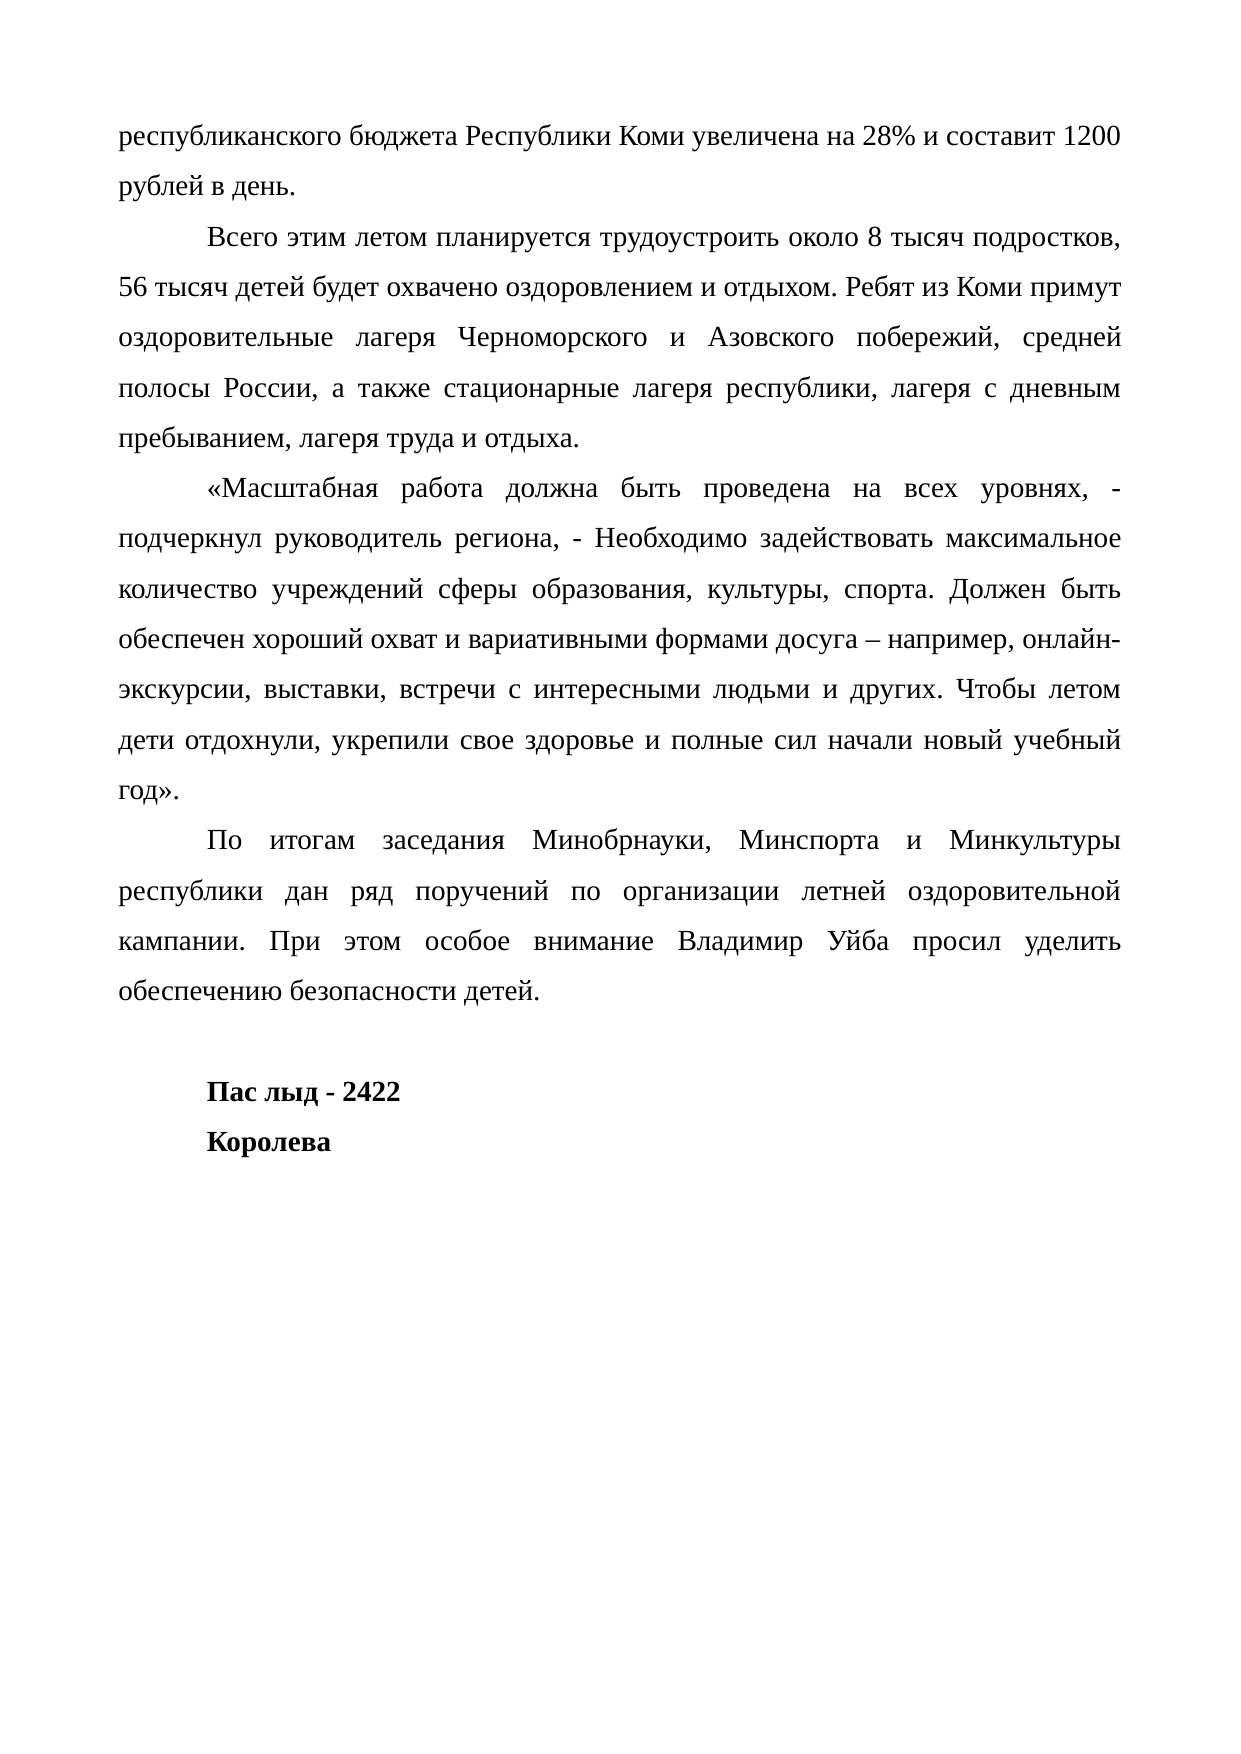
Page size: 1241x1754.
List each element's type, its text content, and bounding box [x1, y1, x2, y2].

text «Масштабная работа должна быть проведена на всех уровнях, - подчеркнул руководитель региона, - Необходимо задействовать максимальное количество учреждений сферы образования, культуры, спорта. Должен быть обеспечен хороший охват и вариативными формами досуга – например, онлайн-экскурсии, выставки, встречи с интересными людьми и других. Чтобы летом дети отдохнули, укрепили свое здоровье и полные сил начали новый учебный год». [118, 470, 1122, 806]
text По итогам заседания Минобрнауки, Минспорта и Минкультуры республики дан ряд поручений по организации летней оздоровительной кампании. При этом особое внимание Владимир Уйба просил уделить обеспечению безопасности детей. [118, 822, 1122, 1007]
text республиканского бюджета Республики Коми увеличена на 28% и составит 1200 рублей в день. [118, 118, 1122, 202]
text Всего этим летом планируется трудоустроить около 8 тысяч подростков, 56 тысяч детей будет охвачено оздоровлением и отдыхом. Ребят из Коми примут оздоровительные лагеря Черноморского и Азовского побережий, средней полосы России, а также стационарные лагеря республики, лагеря с дневным пребыванием, лагеря труда и отдыха. [118, 219, 1122, 453]
text Пас лыд - 2422 [118, 1074, 1122, 1108]
text Королева [118, 1124, 1122, 1158]
